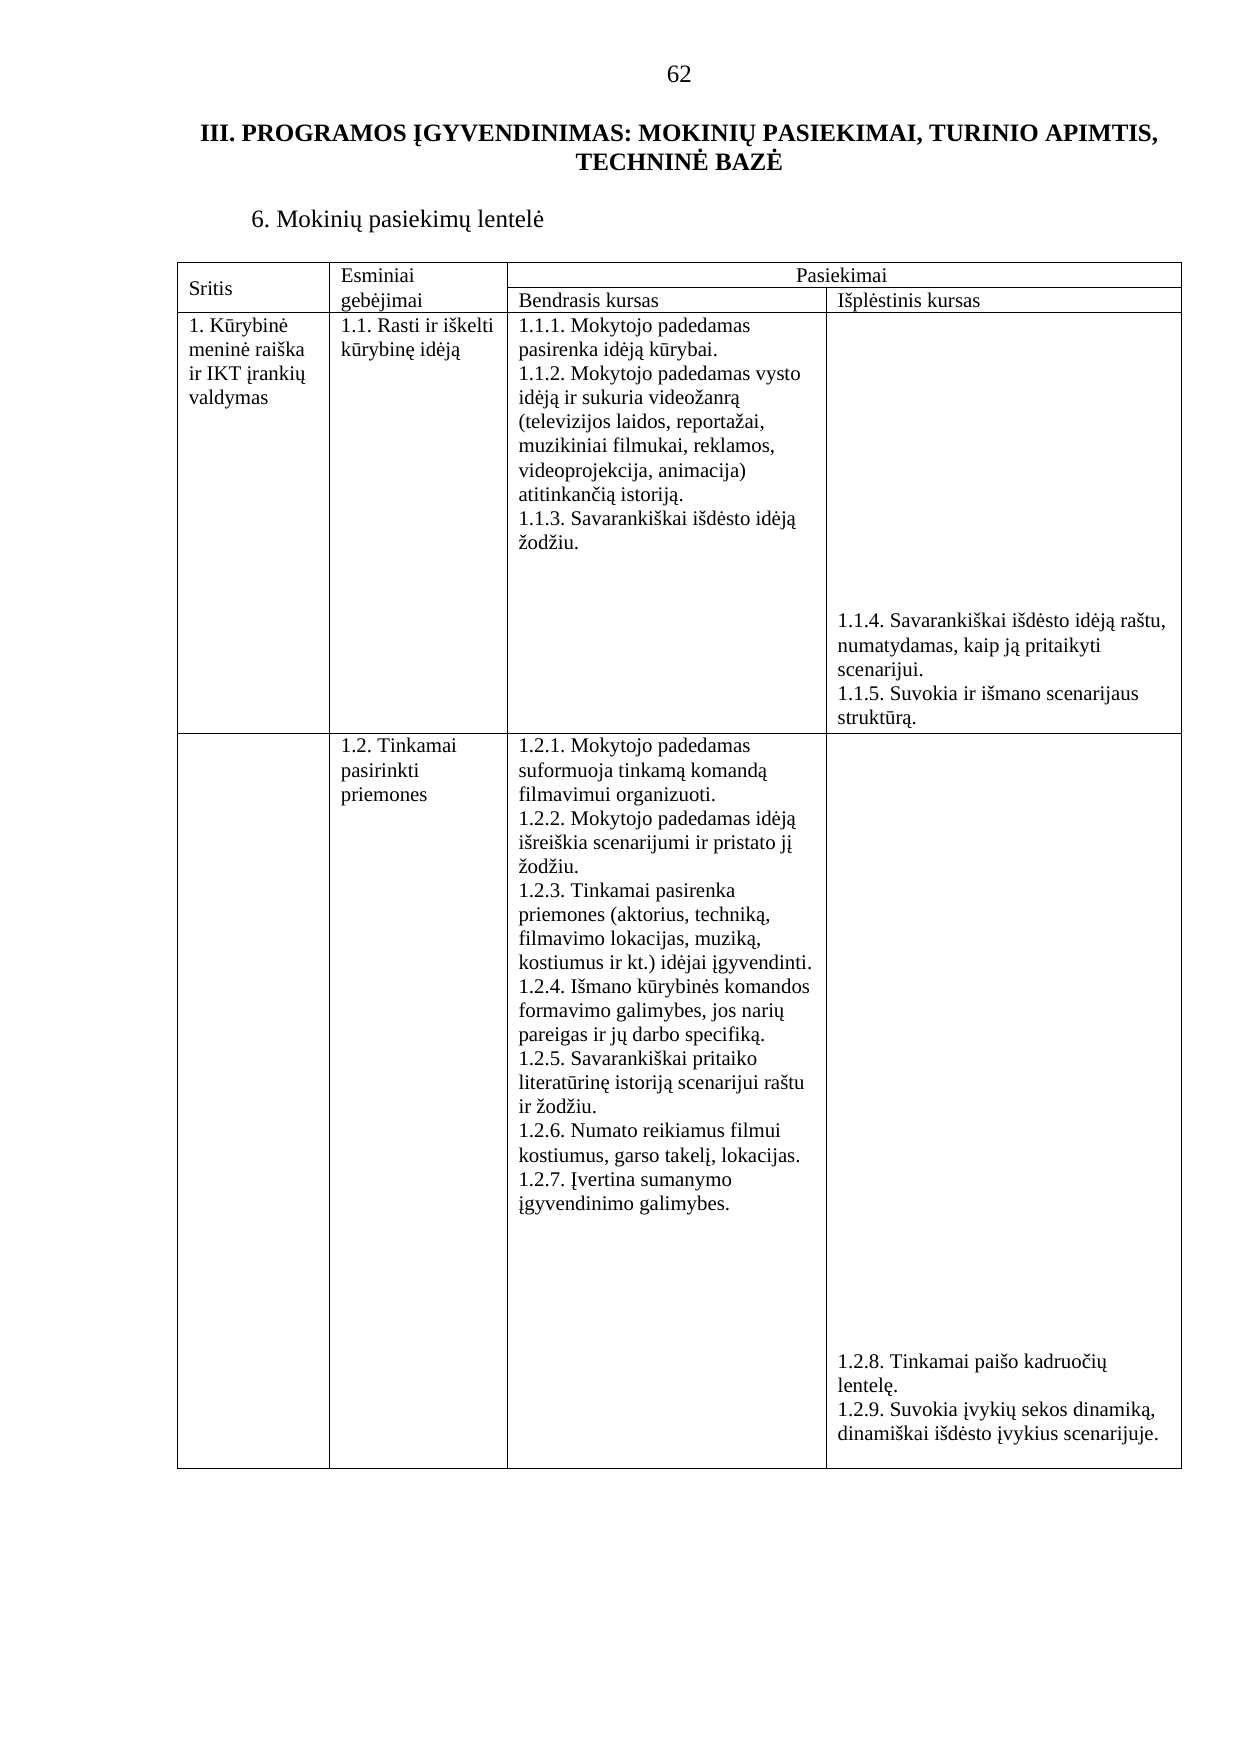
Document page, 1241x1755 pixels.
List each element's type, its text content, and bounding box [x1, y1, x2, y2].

table_cell Išplėstinis kursas [827, 288, 1181, 312]
table_cell [827, 734, 1181, 1348]
table_cell 1.2.8. Tinkamai paišo kadruočių lentelę. 1.2.9. Suvokia įvykių sekos dinamiką, dinamiškai išdėsto įvykius scenarijuje. [827, 1348, 1181, 1468]
table_cell Bendrasis kursas [508, 288, 826, 312]
table_cell 1.2. Tinkamai pasirinkti priemones [330, 734, 507, 1468]
table_cell [508, 1348, 826, 1468]
table_cell 1. Kūrybinė meninė raiška ir IKT įrankių valdymas [178, 313, 329, 732]
text III. PROGRAMOS ĮGYVENDINIMAS: MOKINIŲ PASIEKIMAI, TURINIO APIMTIS, TECHNINĖ BAZĖ [177, 118, 1181, 176]
table_cell 1.1.1. Mokytojo padedamas pasirenka idėją kūrybai. 1.1.2. Mokytojo padedamas vysto idėją ir sukuria videožanrą (televizijos laidos, reportažai, muzikiniai filmukai, reklamos, videoprojekcija, animacija) atitinkančią istoriją. 1.1.3. Savarankiškai išdėsto idėją žodžiu. [508, 313, 826, 607]
table_cell [827, 313, 1181, 607]
table_header Pasiekimai [508, 263, 1181, 287]
table_cell [508, 608, 826, 732]
table_cell 1.2.1. Mokytojo padedamas suformuoja tinkamą komandą filmavimui organizuoti. 1.2.2. Mokytojo padedamas idėją išreiškia scenarijumi ir pristato jį žodžiu. 1.2.3. Tinkamai pasirenka priemones (aktorius, techniką, filmavimo lokacijas, muziką, kostiumus ir kt.) idėjai įgyvendinti. 1.2.4. Išmano kūrybinės komandos formavimo galimybes, jos narių pareigas ir jų darbo specifiką. 1.2.5. Savarankiškai pritaiko literatūrinę istoriją scenarijui raštu ir žodžiu. 1.2.6. Numato reikiamus filmui kostiumus, garso takelį, lokacijas. 1.2.7. Įvertina sumanymo įgyvendinimo galimybes. [508, 734, 826, 1348]
text 6. Mokinių pasiekimų lentelė [177, 204, 1181, 233]
table_cell 1.1.4. Savarankiškai išdėsto idėją raštu, numatydamas, kaip ją pritaikyti scenarijui. 1.1.5. Suvokia ir išmano scenarijaus struktūrą. [827, 608, 1181, 732]
table_header Esminiai gebėjimai [330, 263, 507, 312]
table_header Sritis [178, 263, 329, 312]
table_cell 1.1. Rasti ir iškelti kūrybinę idėją [330, 313, 507, 732]
table_cell [178, 734, 329, 1468]
